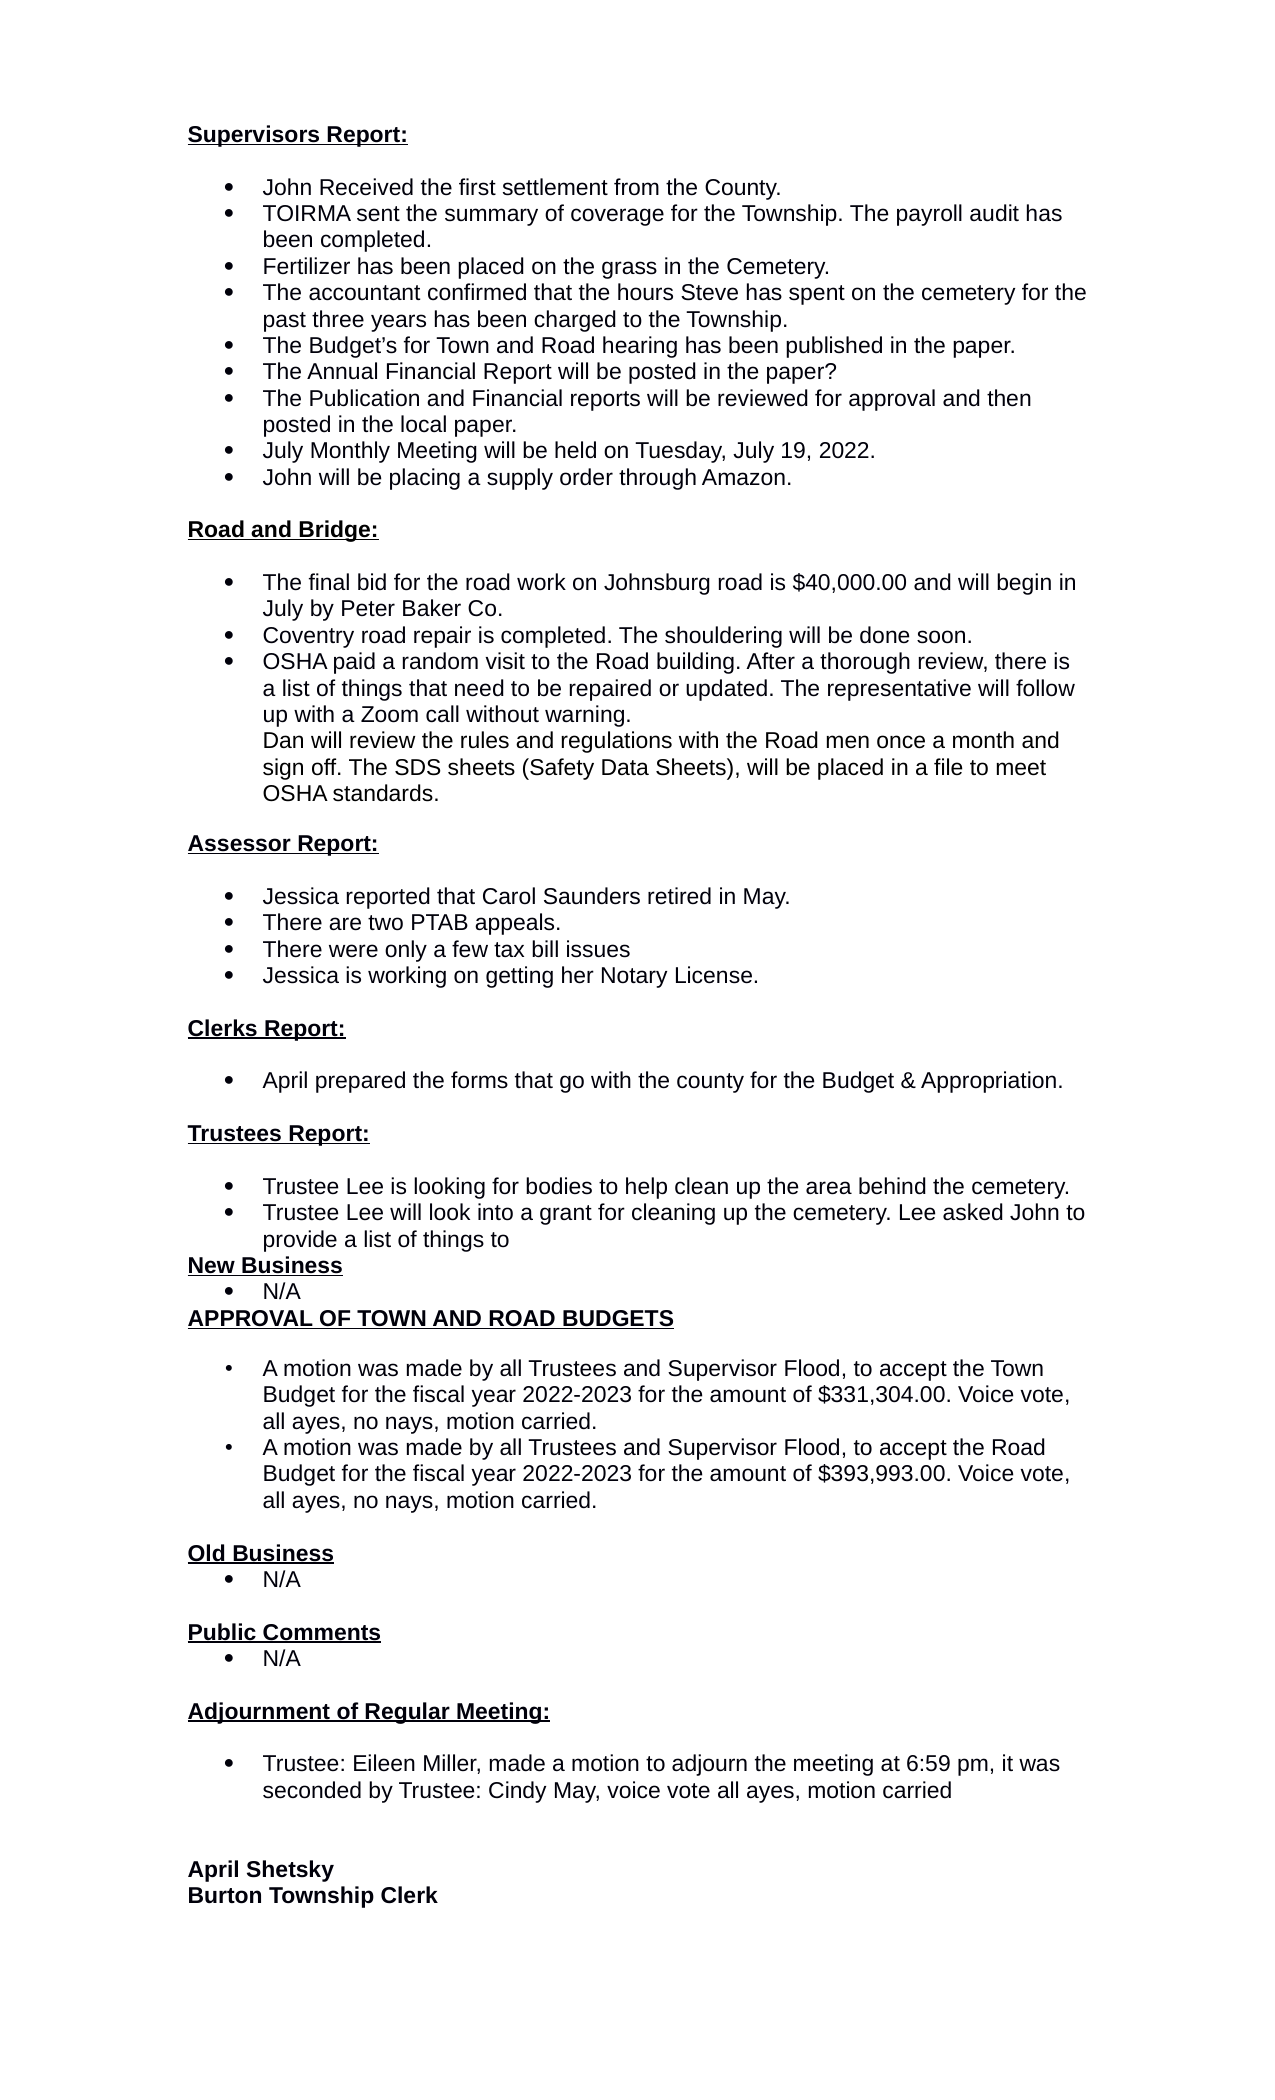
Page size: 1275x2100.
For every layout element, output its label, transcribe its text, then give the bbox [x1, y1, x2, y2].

text Road and Bridge: [187, 516, 1087, 543]
list Jessica reported that Carol Saunders retired in May. [225, 883, 1087, 909]
text Public Comments [187, 1618, 1087, 1645]
list A motion was made by all Trustees and Supervisor Flood, to accept the Road Budget for the fiscal year 2022-2023 for the amount of $393,993.00. Voice vote, all ayes, no nays, motion carried. [225, 1434, 1087, 1513]
text Adjournment of Regular Meeting: [187, 1698, 1087, 1724]
text Supervisors Report: [187, 121, 1087, 147]
list The Publication and Financial reports will be reviewed for approval and then posted in the local paper. [225, 384, 1087, 437]
list July Monthly Meeting will be held on Tuesday, July 19, 2022. [225, 437, 1087, 464]
text New Business [187, 1252, 1087, 1278]
list Jessica is working on getting her Notary License. [225, 962, 1087, 988]
list There are two PTAB appeals. [225, 909, 1087, 936]
text Dan will review the rules and regulations with the Road men once a month and sign off. The SDS sheets (Safety Data Sheets), will be placed in a file to meet OSHA standards. [262, 727, 1087, 806]
text April Shetsky [187, 1856, 1087, 1882]
list TOIRMA sent the summary of coverage for the Township. The payroll audit has been completed. [225, 200, 1087, 253]
list There were only a few tax bill issues [225, 936, 1087, 962]
list N/A [225, 1645, 1087, 1671]
list OSHA paid a random visit to the Road building. After a thorough review, there is a list of things that need to be repaired or updated. The representative will follow up with a Zoom call without warning. [225, 648, 1087, 727]
list A motion was made by all Trustees and Supervisor Flood, to accept the Town Budget for the fiscal year 2022-2023 for the amount of $331,304.00. Voice vote, all ayes, no nays, motion carried. [225, 1355, 1087, 1434]
list Trustee Lee will look into a grant for cleaning up the cemetery. Lee asked John to provide a list of things to [225, 1199, 1087, 1252]
text Burton Township Clerk [187, 1882, 1087, 1908]
list The Annual Financial Report will be posted in the paper? [225, 358, 1087, 384]
list N/A [225, 1278, 1087, 1305]
list April prepared the forms that go with the county for the Budget & Appropriation. [225, 1067, 1087, 1094]
text Old Business [187, 1539, 1087, 1566]
list The Budget’s for Town and Road hearing has been published in the paper. [225, 332, 1087, 358]
text APPROVAL OF TOWN AND ROAD BUDGETS [187, 1305, 1087, 1331]
list Trustee: Eileen Miller, made a motion to adjourn the meeting at 6:59 pm, it was seconded by Trustee: Cindy May, voice vote all ayes, motion carried [225, 1750, 1087, 1803]
text Clerks Report: [187, 1015, 1087, 1041]
list Coventry road repair is completed. The shouldering will be done soon. [225, 622, 1087, 648]
list N/A [225, 1566, 1087, 1592]
list Trustee Lee is looking for bodies to help clean up the area behind the cemetery. [225, 1173, 1087, 1199]
text Assessor Report: [187, 830, 1087, 857]
list John will be placing a supply order through Amazon. [225, 464, 1087, 490]
list The final bid for the road work on Johnsburg road is $40,000.00 and will begin in July by Peter Baker Co. [225, 569, 1087, 622]
text Trustees Report: [187, 1120, 1087, 1147]
list Fertilizer has been placed on the grass in the Cemetery. [225, 253, 1087, 279]
list John Received the first settlement from the County. [225, 174, 1087, 200]
list The accountant confirmed that the hours Steve has spent on the cemetery for the past three years has been charged to the Township. [225, 279, 1087, 332]
